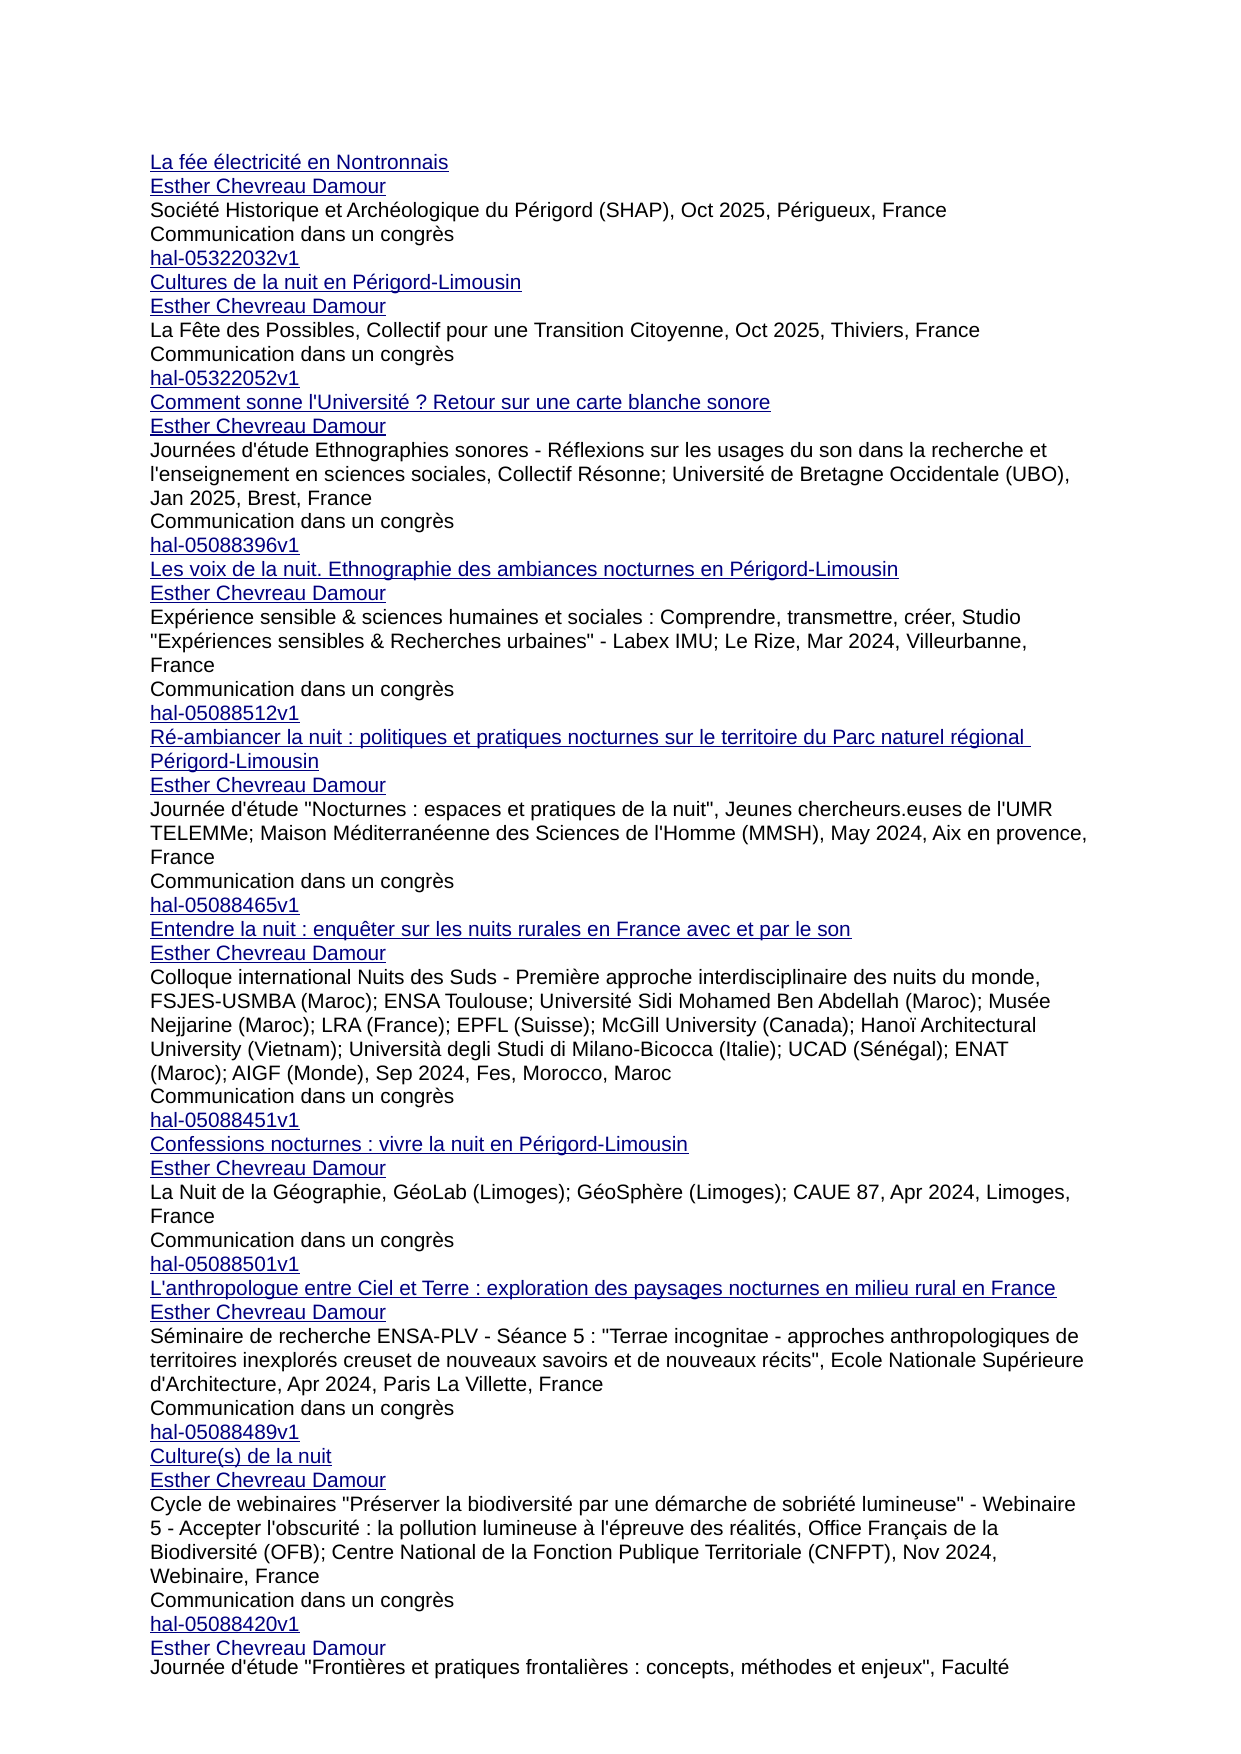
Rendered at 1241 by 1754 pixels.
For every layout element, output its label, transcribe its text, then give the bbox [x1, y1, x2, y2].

table_cell Passage d'ambiances, passage de frontières : percevoir le glissement entre le jour et la nuit Esther Chevreau Damour Journée d'étude "Frontières et pratiques frontalières : concepts, méthodes et enjeux", Faculté d'architecture, d'ingénierie architecturale, d'urbanisme (UCLouvain-LOCI), May 2024, Tournai, Belgique Communication dans un congrès hal-05088478v1 [150, 1635, 1090, 1679]
table_cell Culture(s) de la nuit Esther Chevreau Damour Cycle de webinaires "Préserver la biodiversité par une démarche de sobriété lumineuse" - Webinaire 5 - Accepter l'obscurité : la pollution lumineuse à l'épreuve des réalités, Office Français de la Biodiversité (OFB); Centre National de la Fonction Publique Territoriale (CNFPT), Nov 2024, Webinaire, France Communication dans un congrès hal-05088420v1 [150, 1444, 1090, 1635]
table_cell Ré-ambiancer la nuit : politiques et pratiques nocturnes sur le territoire du Parc naturel régional Périgord-Limousin Esther Chevreau Damour Journée d'étude "Nocturnes : espaces et pratiques de la nuit", Jeunes chercheurs.euses de l'UMR TELEMMe; Maison Méditerranéenne des Sciences de l'Homme (MMSH), May 2024, Aix en provence, France Communication dans un congrès hal-05088465v1 [150, 725, 1090, 917]
table_cell La fée électricité en Nontronnais Esther Chevreau Damour Société Historique et Archéologique du Périgord (SHAP), Oct 2025, Périgueux, France Communication dans un congrès hal-05322032v1 [150, 150, 1090, 270]
table_cell Les voix de la nuit. Ethnographie des ambiances nocturnes en Périgord-Limousin Esther Chevreau Damour Expérience sensible & sciences humaines et sociales : Comprendre, transmettre, créer, Studio "Expériences sensibles & Recherches urbaines" - Labex IMU; Le Rize, Mar 2024, Villeurbanne, France Communication dans un congrès hal-05088512v1 [150, 557, 1090, 725]
table_cell Comment sonne l'Université ? Retour sur une carte blanche sonore Esther Chevreau Damour Journées d'étude Ethnographies sonores - Réflexions sur les usages du son dans la recherche et l'enseignement en sciences sociales, Collectif Résonne; Université de Bretagne Occidentale (UBO), Jan 2025, Brest, France Communication dans un congrès hal-05088396v1 [150, 390, 1090, 557]
table_cell Confessions nocturnes : vivre la nuit en Périgord-Limousin Esther Chevreau Damour La Nuit de la Géographie, GéoLab (Limoges); GéoSphère (Limoges); CAUE 87, Apr 2024, Limoges, France Communication dans un congrès hal-05088501v1 [150, 1132, 1090, 1276]
table_cell L'anthropologue entre Ciel et Terre : exploration des paysages nocturnes en milieu rural en France Esther Chevreau Damour Séminaire de recherche ENSA-PLV - Séance 5 : "Terrae incognitae - approches anthropologiques de territoires inexplorés creuset de nouveaux savoirs et de nouveaux récits", Ecole Nationale Supérieure d'Architecture, Apr 2024, Paris La Villette, France Communication dans un congrès hal-05088489v1 [150, 1276, 1090, 1444]
table_cell Entendre la nuit : enquêter sur les nuits rurales en France avec et par le son Esther Chevreau Damour Colloque international Nuits des Suds - Première approche interdisciplinaire des nuits du monde, FSJES-USMBA (Maroc); ENSA Toulouse; Université Sidi Mohamed Ben Abdellah (Maroc); Musée Nejjarine (Maroc); LRA (France); EPFL (Suisse); McGill University (Canada); Hanoï Architectural University (Vietnam); Università degli Studi di Milano-Bicocca (Italie); UCAD (Sénégal); ENAT (Maroc); AIGF (Monde), Sep 2024, Fes, Morocco, Maroc Communication dans un congrès hal-05088451v1 [150, 917, 1090, 1132]
table_cell Cultures de la nuit en Périgord-Limousin Esther Chevreau Damour La Fête des Possibles, Collectif pour une Transition Citoyenne, Oct 2025, Thiviers, France Communication dans un congrès hal-05322052v1 [150, 270, 1090, 389]
